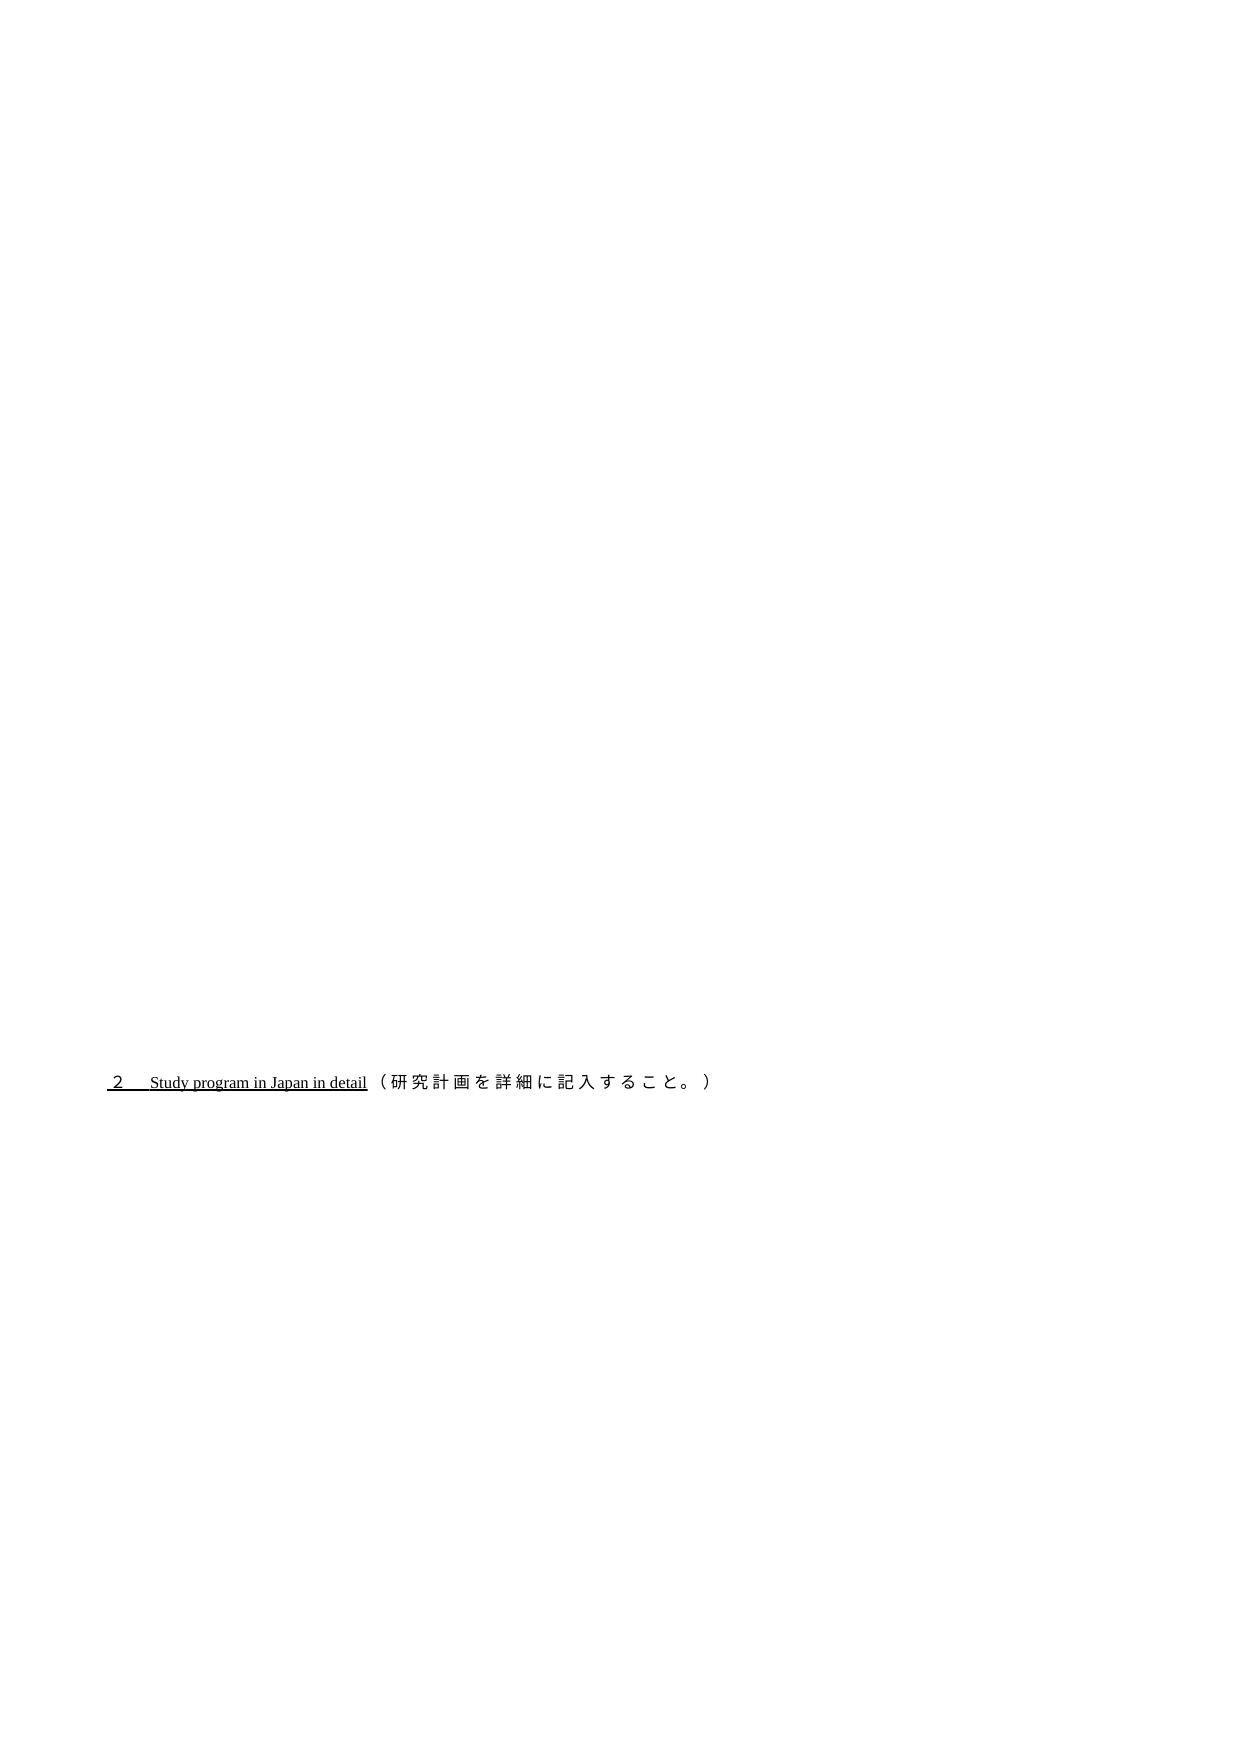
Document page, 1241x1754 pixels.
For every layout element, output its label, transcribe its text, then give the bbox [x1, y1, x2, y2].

text ２ Study program in Japan in detail（研究計画を詳細に記入すること。） [107, 1039, 1180, 1102]
